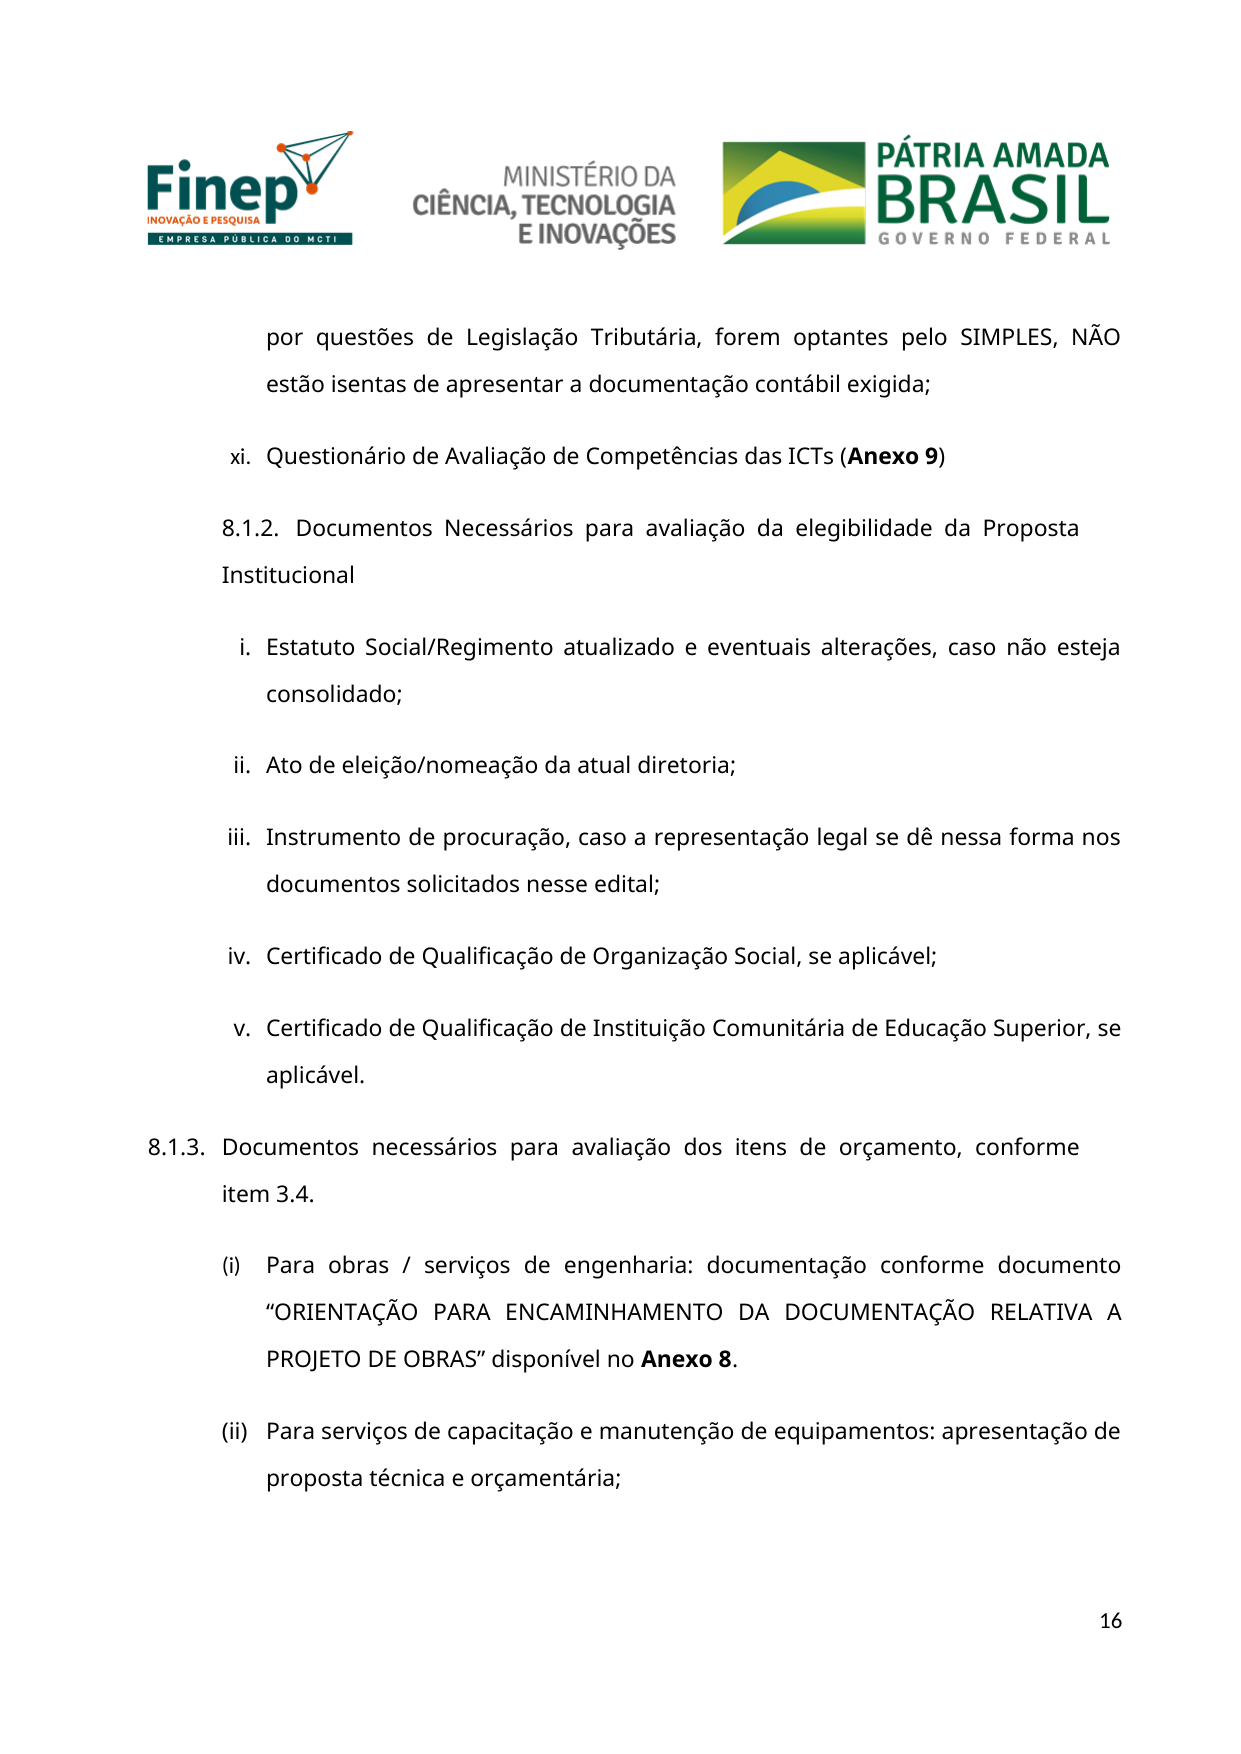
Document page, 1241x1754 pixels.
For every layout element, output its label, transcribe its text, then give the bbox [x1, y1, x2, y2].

list Ato de eleição/nomeação da atual diretoria; [251, 749, 1122, 781]
list Questionário de Avaliação de Competências das ICTs (Anexo 9) [251, 440, 1122, 471]
list Para serviços de capacitação e manutenção de equipamentos: apresentação de proposta técnica e orçamentária; [222, 1415, 1122, 1493]
list Documentos Necessários para avaliação da elegibilidade da Proposta Institucional [222, 512, 1081, 590]
list Certificado de Qualificação de Instituição Comunitária de Educação Superior, se aplicável. [251, 1012, 1122, 1090]
list Documentos necessários para avaliação dos itens de orçamento, conforme item 3.4. [148, 1131, 1081, 1209]
list por questões de Legislação Tributária, forem optantes pelo SIMPLES, NÃO estão isentas de apresentar a documentação contábil exigida; [251, 321, 1122, 399]
list Certificado de Qualificação de Organização Social, se aplicável; [251, 940, 1122, 971]
list Para obras / serviços de engenharia: documentação conforme documento “ORIENTAÇÃO PARA ENCAMINHAMENTO DA DOCUMENTAÇÃO RELATIVA A PROJETO DE OBRAS” disponível no Anexo 8. [222, 1249, 1122, 1374]
list Estatuto Social/Regimento atualizado e eventuais alterações, caso não esteja consolidado; [251, 631, 1122, 709]
list Instrumento de procuração, caso a representação legal se dê nessa forma nos documentos solicitados nesse edital; [251, 821, 1122, 899]
